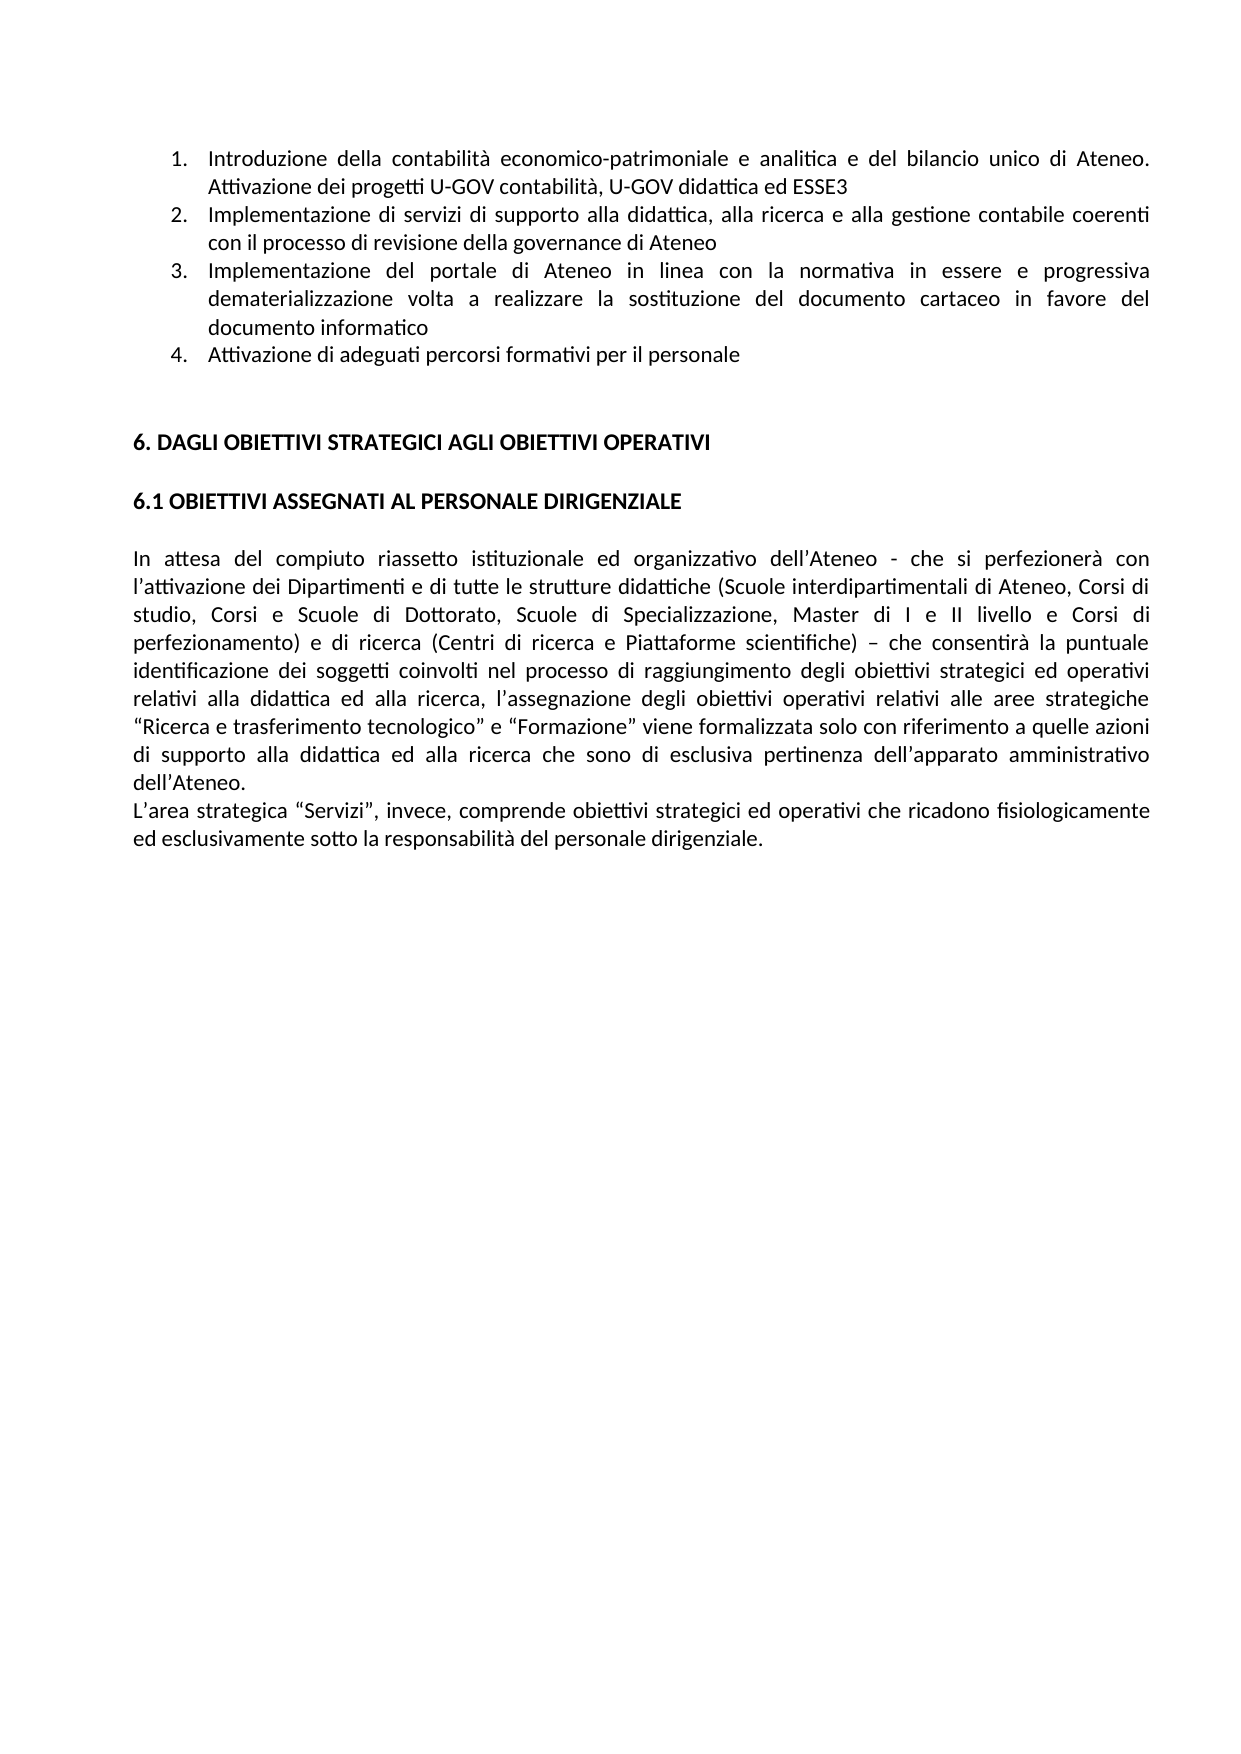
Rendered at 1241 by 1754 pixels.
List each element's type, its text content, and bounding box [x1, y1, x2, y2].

text 6. Dagli obiettivi strategici agli obiettivi operativi [133, 427, 1152, 456]
text 6.1 OBIETTIVI ASSEGNATI AL PERSONALE DIRIGENZIALE [133, 486, 1152, 515]
list Introduzione della contabilità economico-patrimoniale e analitica e del bilancio unico di Ateneo. Attivazione dei progetti U-GOV contabilità, U-GOV didattica ed ESSE3 [170, 144, 1152, 201]
list Implementazione di servizi di supporto alla didattica, alla ricerca e alla gestione contabile coerenti con il processo di revisione della governance di Ateneo [170, 201, 1152, 257]
list Attivazione di adeguati percorsi formativi per il personale [170, 341, 1152, 369]
text L’area strategica “Servizi”, invece, comprende obiettivi strategici ed operativi che ricadono fisiologicamente ed esclusivamente sotto la responsabilità del personale dirigenziale. [133, 796, 1152, 852]
text In attesa del compiuto riassetto istituzionale ed organizzativo dell’Ateneo - che si perfezionerà con l’attivazione dei Dipartimenti e di tutte le strutture didattiche (Scuole interdipartimentali di Ateneo, Corsi di studio, Corsi e Scuole di Dottorato, Scuole di Specializzazione, Master di I e II livello e Corsi di perfezionamento) e di ricerca (Centri di ricerca e Piattaforme scientifiche) – che consentirà la puntuale identificazione dei soggetti coinvolti nel processo di raggiungimento degli obiettivi strategici ed operativi relativi alla didattica ed alla ricerca, l’assegnazione degli obiettivi operativi relativi alle aree strategiche “Ricerca e trasferimento tecnologico” e “Formazione” viene formalizzata solo con riferimento a quelle azioni di supporto alla didattica ed alla ricerca che sono di esclusiva pertinenza dell’apparato amministrativo dell’Ateneo. [133, 544, 1152, 796]
list Implementazione del portale di Ateneo in linea con la normativa in essere e progressiva dematerializzazione volta a realizzare la sostituzione del documento cartaceo in favore del documento informatico [170, 257, 1152, 341]
